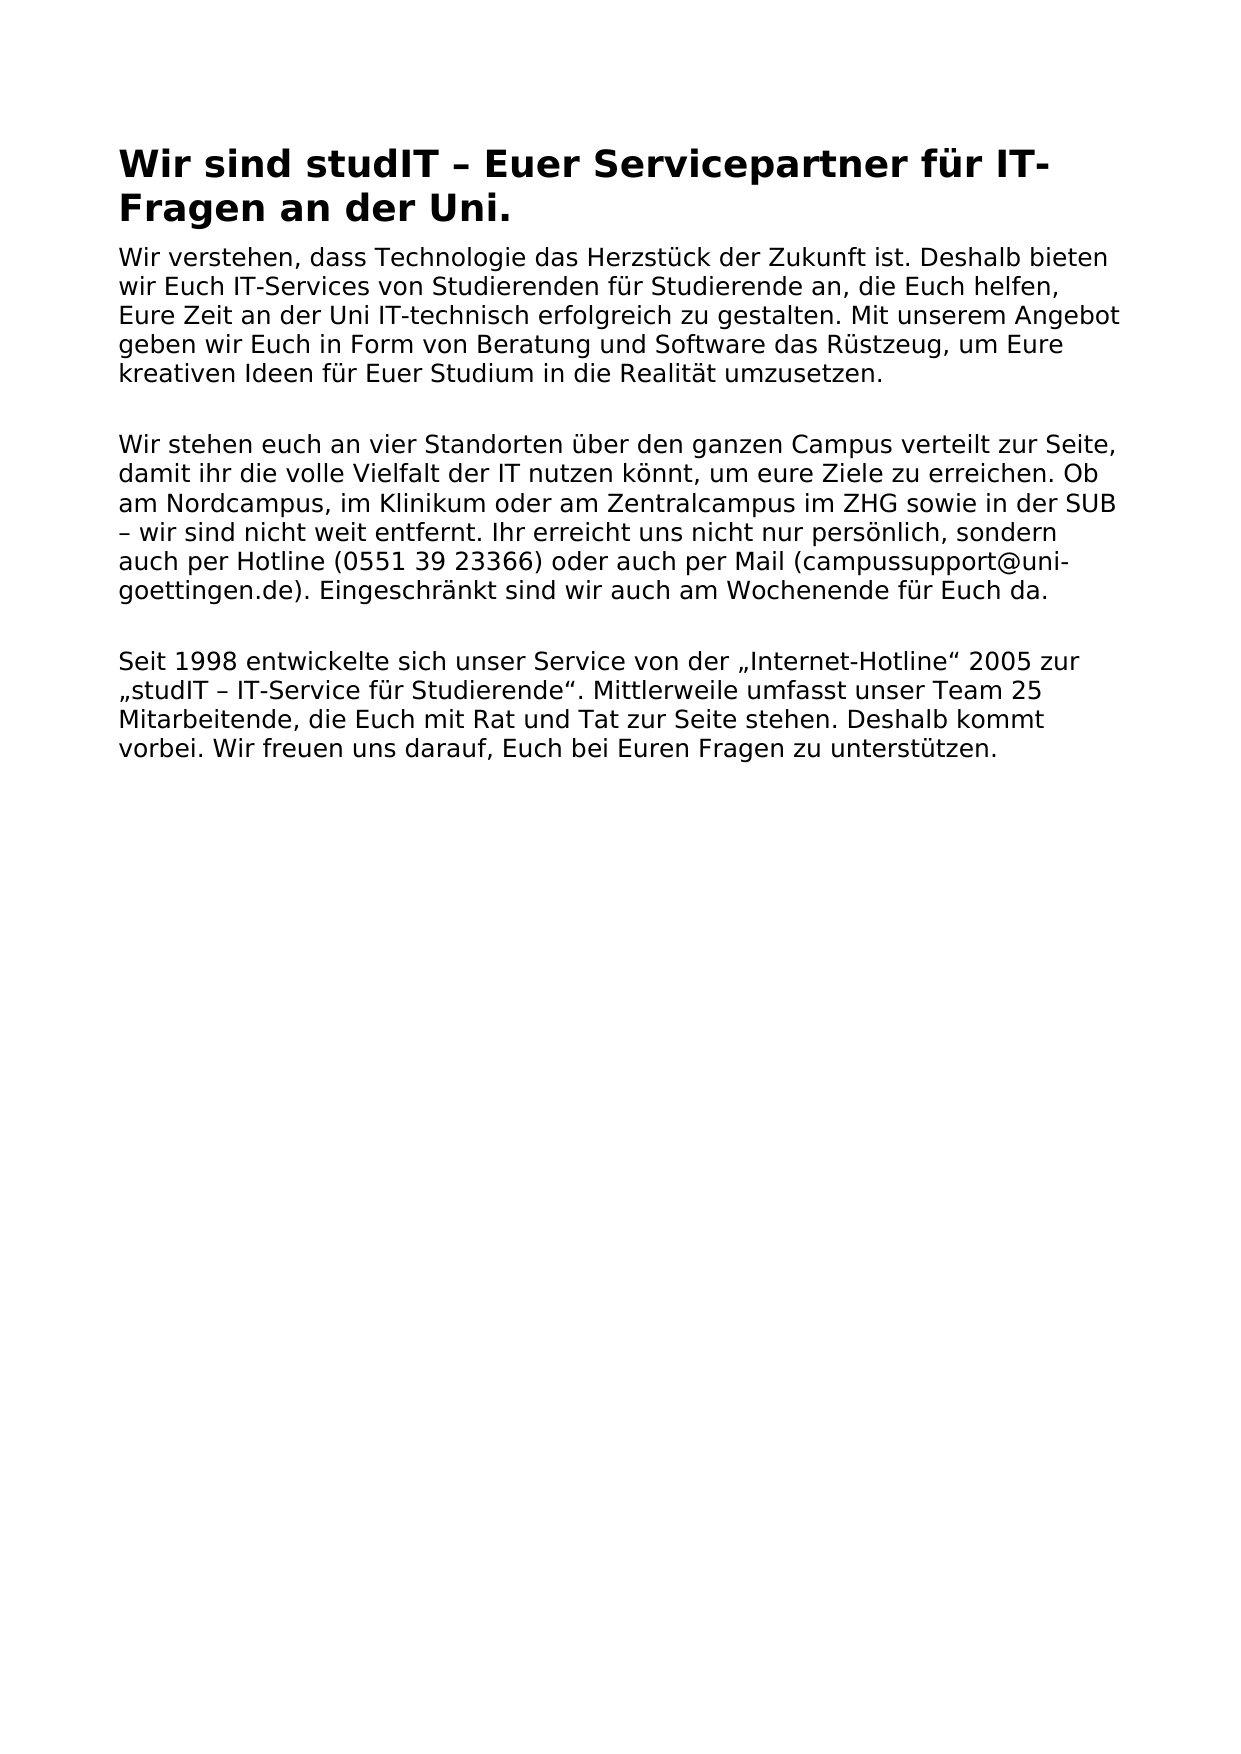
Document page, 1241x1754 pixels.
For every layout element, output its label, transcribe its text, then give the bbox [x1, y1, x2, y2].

text Seit 1998 entwickelte sich unser Service von der „Internet-Hotline“ 2005 zur „studIT – IT-Service für Studierende“. Mittlerweile umfasst unser Team 25 Mitarbeitende, die Euch mit Rat und Tat zur Seite stehen. Deshalb kommt vorbei. Wir freuen uns darauf, Euch bei Euren Fragen zu unterstützen. [118, 647, 1122, 764]
subtitle Wir sind studIT – Euer Servicepartner für IT-Fragen an der Uni. [118, 143, 1122, 230]
text Wir stehen euch an vier Standorten über den ganzen Campus verteilt zur Seite, damit ihr die volle Vielfalt der IT nutzen könnt, um eure Ziele zu erreichen. Ob am Nordcampus, im Klinikum oder am Zentralcampus im ZHG sowie in der SUB – wir sind nicht weit entfernt. Ihr erreicht uns nicht nur persönlich, sondern auch per Hotline (0551 39 23366) oder auch per Mail (campussupport@uni-goettingen.de). Eingeschränkt sind wir auch am Wochenende für Euch da. [118, 430, 1122, 634]
text Wir verstehen, dass Technologie das Herzstück der Zukunft ist. Deshalb bieten wir Euch IT-Services von Studierenden für Studierende an, die Euch helfen, Eure Zeit an der Uni IT-technisch erfolgreich zu gestalten. Mit unserem Angebot geben wir Euch in Form von Beratung und Software das Rüstzeug, um Eure kreativen Ideen für Euer Studium in die Realität umzusetzen. [118, 243, 1122, 418]
